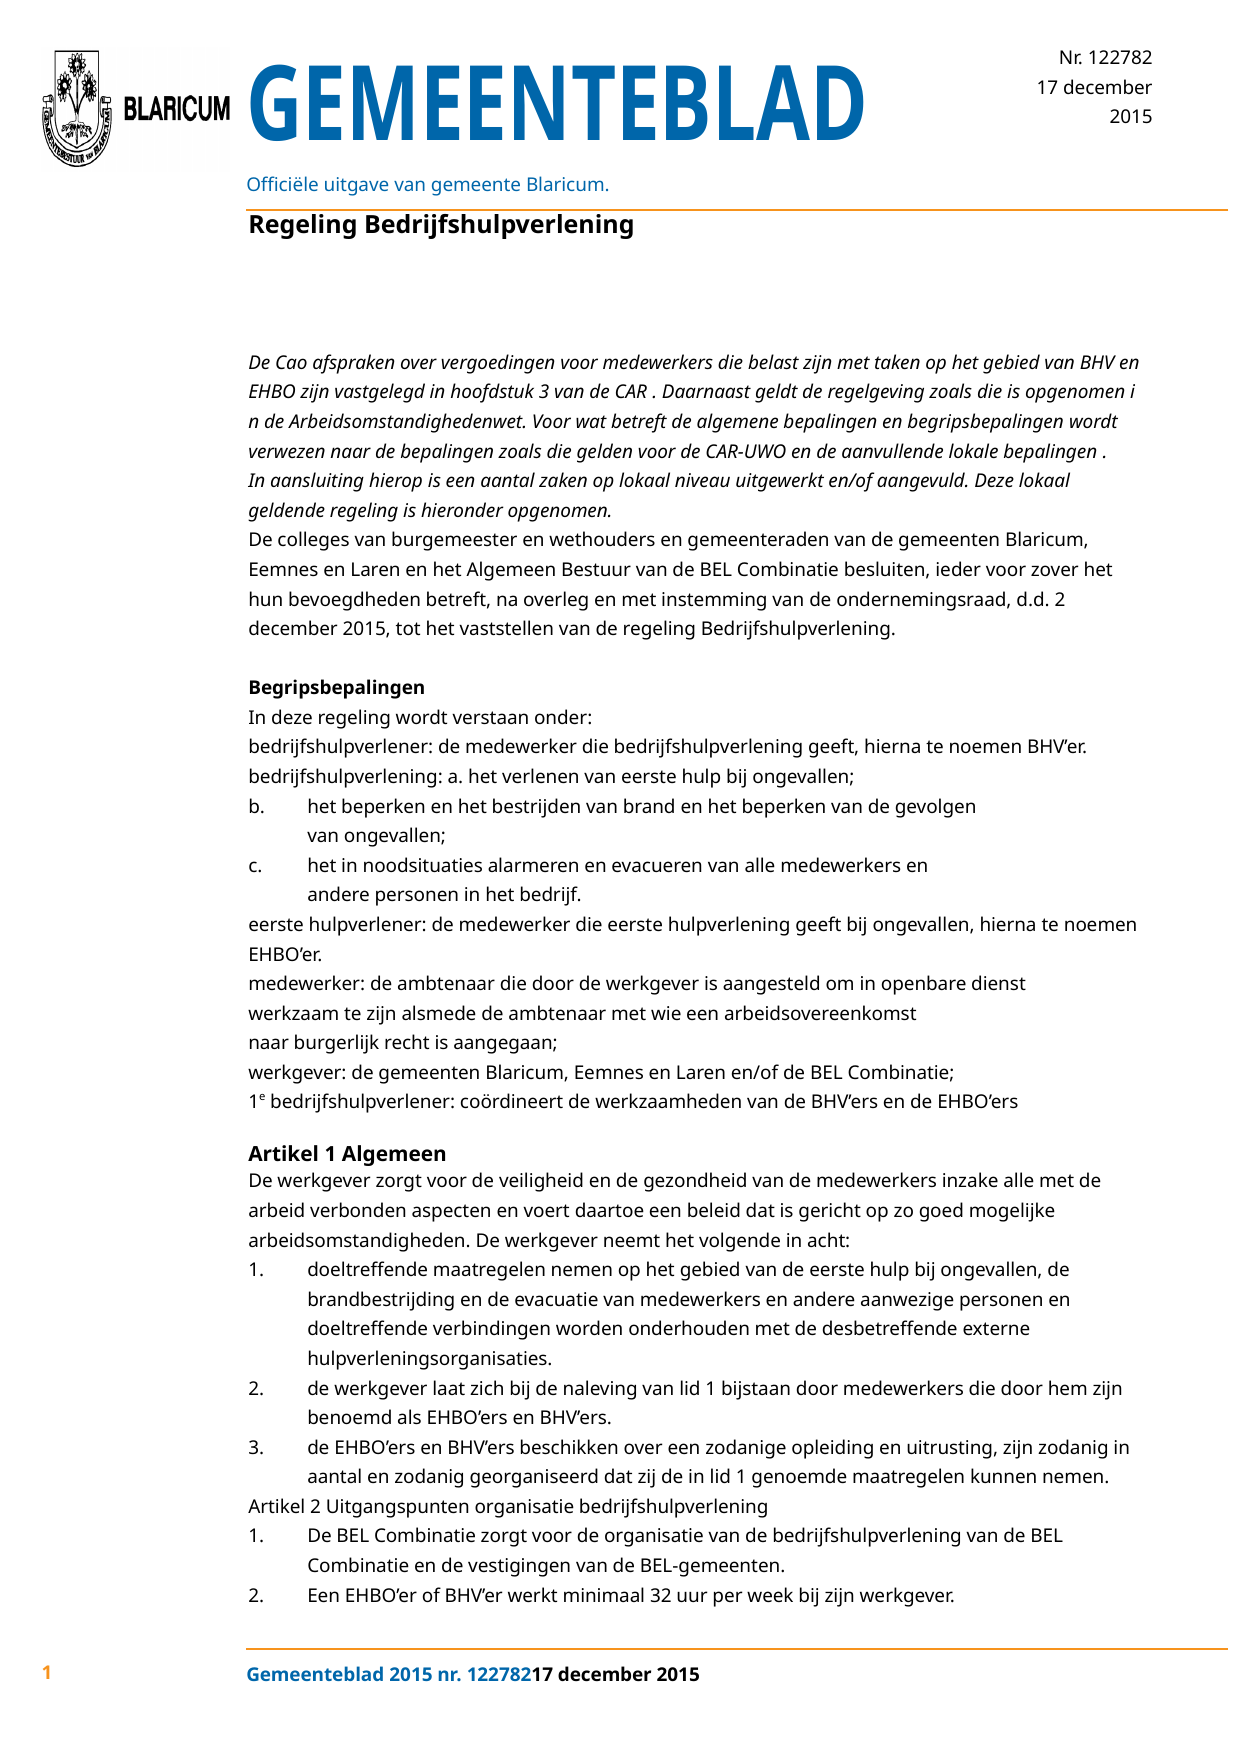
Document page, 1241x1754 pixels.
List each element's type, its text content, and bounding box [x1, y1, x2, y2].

list van ongevallen; [248, 822, 1152, 848]
list het in noodsituaties alarmeren en evacueren van alle medewerkers en [248, 852, 1152, 878]
text werkgever: de gemeenten Blaricum, Eemnes en Laren en/of de BEL Combinatie; [248, 1059, 1152, 1085]
list de EHBO’ers en BHV’ers beschikken over een zodanige opleiding en uitrusting, zijn zodanig in [248, 1434, 1152, 1459]
text 1e bedrijfshulpverlener: coördineert de werkzaamheden van de BHV’ers en de EHBO’ers [248, 1089, 1152, 1114]
text Artikel 1 Algemeen [248, 1139, 1152, 1168]
text naar burgerlijk recht is aangegaan; [248, 1029, 1152, 1055]
list doeltreffende verbindingen worden onderhouden met de desbetreffende externe [248, 1316, 1152, 1341]
text Artikel 2 Uitgangspunten organisatie bedrijfshulpverlening [248, 1493, 1152, 1519]
list aantal en zodanig georganiseerd dat zij de in lid 1 genoemde maatregelen kunnen nemen. [248, 1463, 1152, 1489]
text medewerker: de ambtenaar die door de werkgever is aangesteld om in openbare dienst [248, 970, 1152, 996]
list benoemd als EHBO’ers en BHV’ers. [248, 1404, 1152, 1430]
list brandbestrijding en de evacuatie van medewerkers en andere aanwezige personen en [248, 1286, 1152, 1312]
picture [41, 47, 231, 172]
list Een EHBO’er of BHV’er werkt minimaal 32 uur per week bij zijn werkgever. [248, 1582, 1152, 1607]
text werkzaam te zijn alsmede de ambtenaar met wie een arbeidsovereenkomst [248, 1000, 1152, 1026]
text In deze regeling wordt verstaan onder: [248, 704, 1152, 730]
text In aansluiting hierop is een aantal zaken op lokaal niveau uitgewerkt en/of aangevuld. Deze lokaal geldende regeling is hieronder opgenomen. [248, 467, 1152, 523]
list de werkgever laat zich bij de naleving van lid 1 bijstaan door medewerkers die door hem zijn [248, 1375, 1152, 1400]
list De BEL Combinatie zorgt voor de organisatie van de bedrijfshulpverlening van de BEL Combinatie en de vestigingen van de BEL-gemeenten. [248, 1523, 1152, 1578]
text eerste hulpverlener: de medewerker die eerste hulpverlening geeft bij ongevallen, hierna te noemen EHBO’er. [248, 911, 1152, 967]
list doeltreffende maatregelen nemen op het gebied van de eerste hulp bij ongevallen, de [248, 1256, 1152, 1282]
list het beperken en het bestrijden van brand en het beperken van de gevolgen [248, 793, 1152, 819]
list andere personen in het bedrijf. [248, 882, 1152, 907]
text Begripsbepalingen [248, 674, 1152, 700]
list hulpverleningsorganisaties. [248, 1345, 1152, 1371]
text bedrijfshulpverlening: a. het verlenen van eerste hulp bij ongevallen; [248, 763, 1152, 789]
text Regeling Bedrijfshulpverlening [248, 211, 1152, 241]
text De colleges van burgemeester en wethouders en gemeenteraden van de gemeenten Blaricum, Eemnes en Laren en het Algemeen Bestuur van de BEL Combinatie besluiten, ieder voor zover het hun bevoegdheden betreft, na overleg en met instemming van de ondernemingsraad, d.d. 2 december 2015, tot het vaststellen van de regeling Bedrijfshulpverlening. [248, 527, 1152, 641]
text De werkgever zorgt voor de veiligheid en de gezondheid van de medewerkers inzake alle met de arbeid verbonden aspecten en voert daartoe een beleid dat is gericht op zo goed mogelijke arbeidsomstandigheden. De werkgever neemt het volgende in acht: [248, 1168, 1152, 1252]
text De Cao afspraken over vergoedingen voor medewerkers die belast zijn met taken op het gebied van BHV en EHBO zijn vastgelegd in hoofdstuk 3 van de CAR . Daarnaast geldt de regelgeving zoals die is opgenomen i n de Arbeidsomstandighedenwet. Voor wat betreft de algemene bepalingen en begripsbepalingen wordt verwezen naar de bepalingen zoals die gelden voor de CAR-UWO en de aanvullende lokale bepalingen . [248, 349, 1152, 464]
text bedrijfshulpverlener: de medewerker die bedrijfshulpverlening geeft, hierna te noemen BHV’er. [248, 734, 1152, 759]
